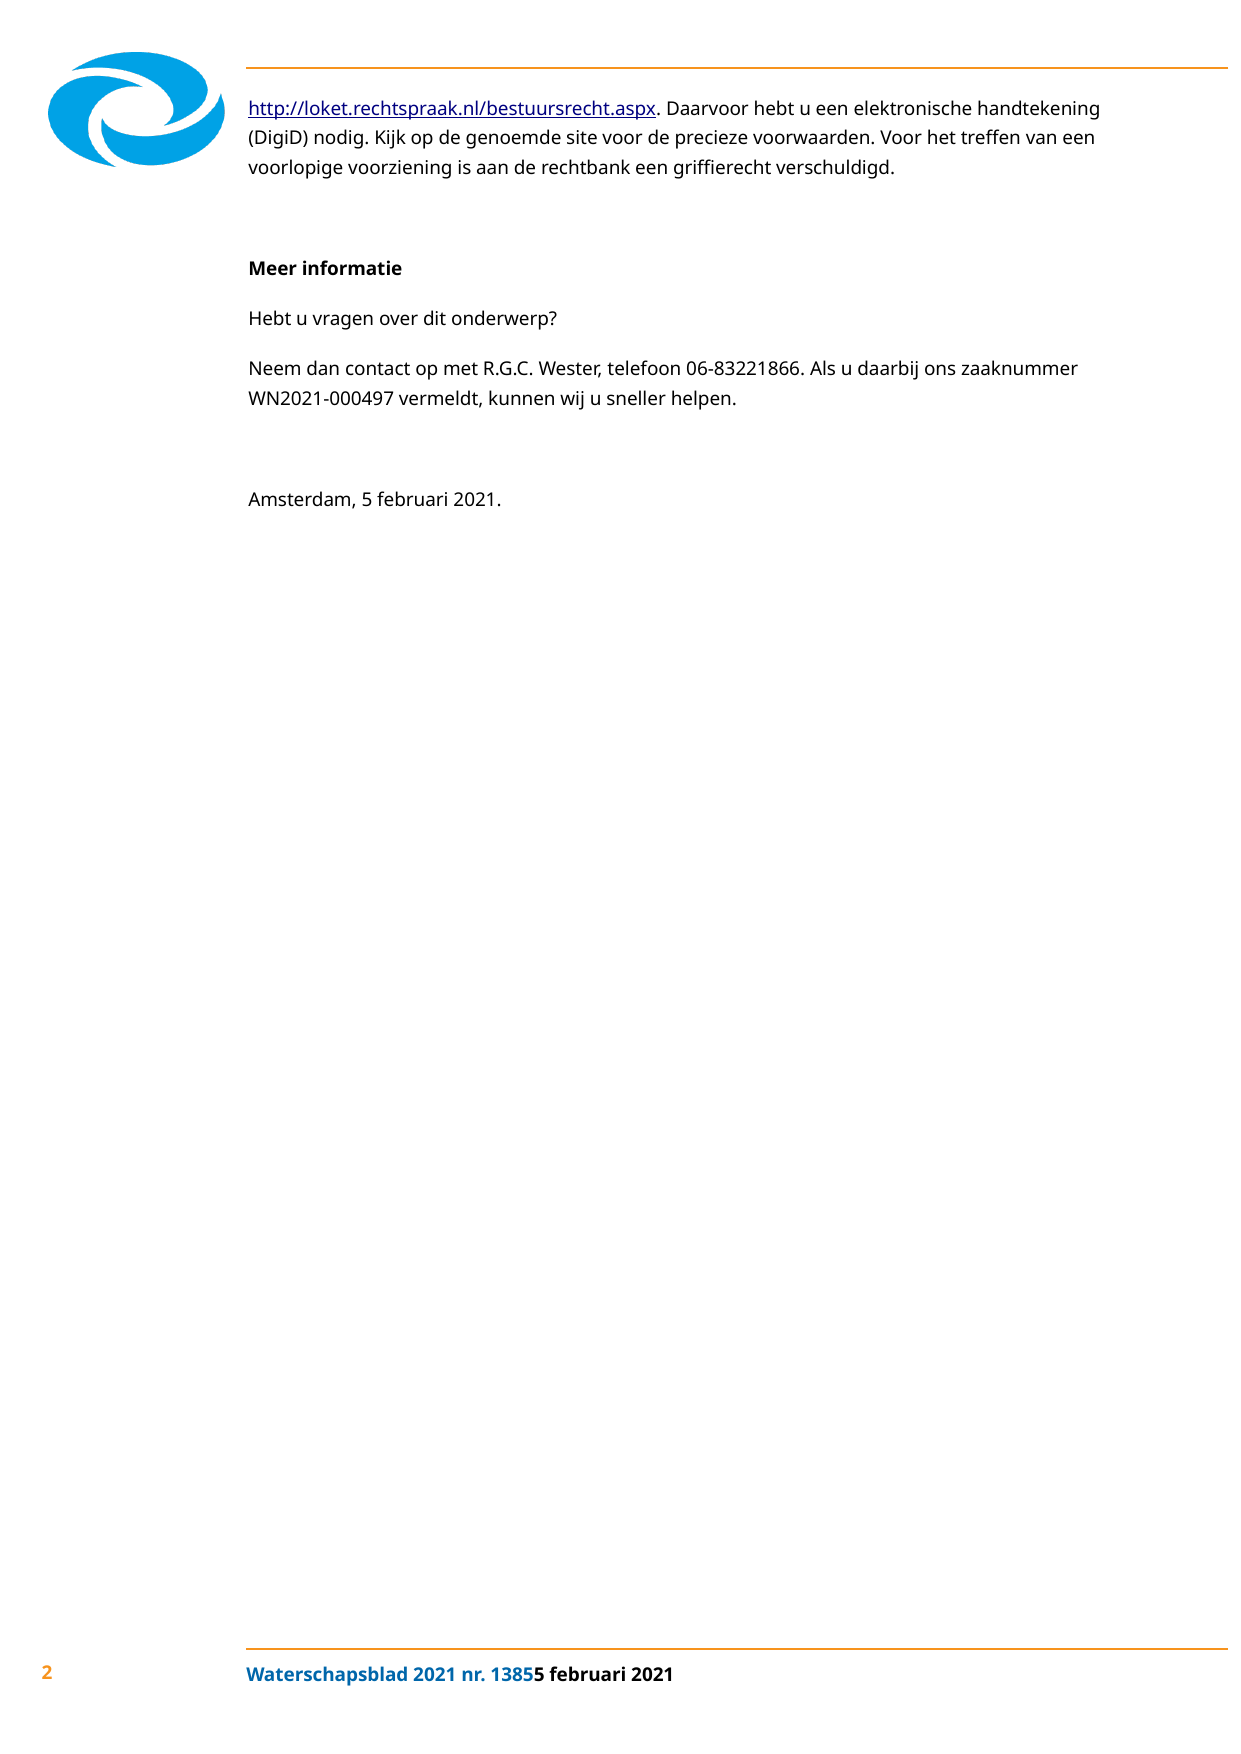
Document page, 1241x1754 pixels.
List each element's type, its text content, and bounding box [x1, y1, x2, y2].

text Neem dan contact op met R.G.C. Wester, telefoon 06-83221866. Als u daarbij ons zaaknummer WN2021-000497 vermeldt, kunnen wij u sneller helpen. [248, 356, 1152, 411]
picture [41, 47, 231, 172]
text Hebt u vragen over dit onderwerp? [248, 305, 1152, 331]
text http://loket.rechtspraak.nl/bestuursrecht.aspx. Daarvoor hebt u een elektronische handtekening (DigiD) nodig. Kijk op de genoemde site voor de precieze voorwaarden. Voor het treffen van een voorlopige voorziening is aan de rechtbank een griffierecht verschuldigd. [248, 95, 1152, 180]
text Amsterdam, 5 februari 2021. [248, 486, 1152, 512]
text Meer informatie [248, 255, 1152, 281]
